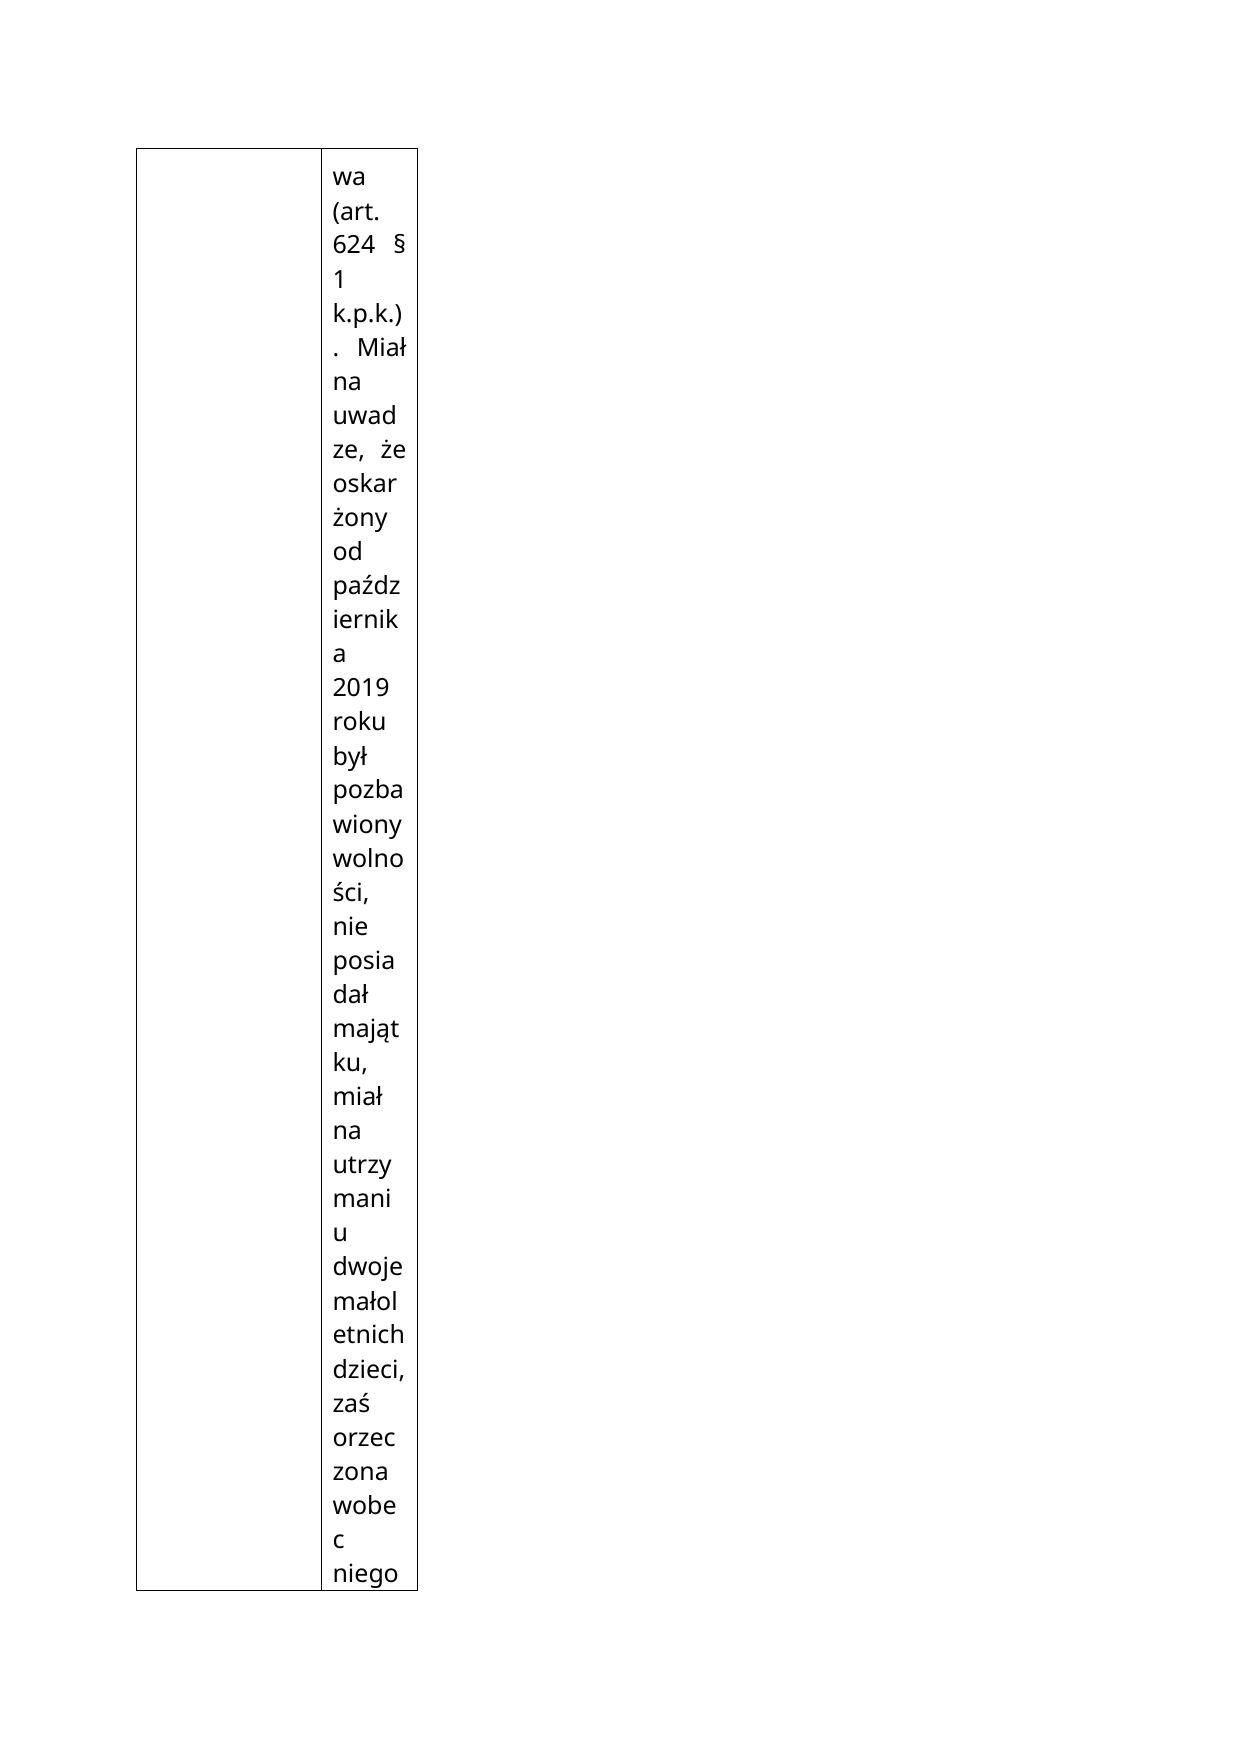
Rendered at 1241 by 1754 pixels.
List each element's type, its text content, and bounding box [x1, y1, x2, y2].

table_cell [137, 149, 321, 1590]
table_cell wa (art. 624 § 1 k.p.k.). Miał na uwadze, że oskarżony od października 2019 roku był pozbawiony wolności, nie posiadał majątku, miał na utrzymaniu dwoje małoletnich dzieci, zaś orzeczona wobec niego [322, 149, 417, 1590]
